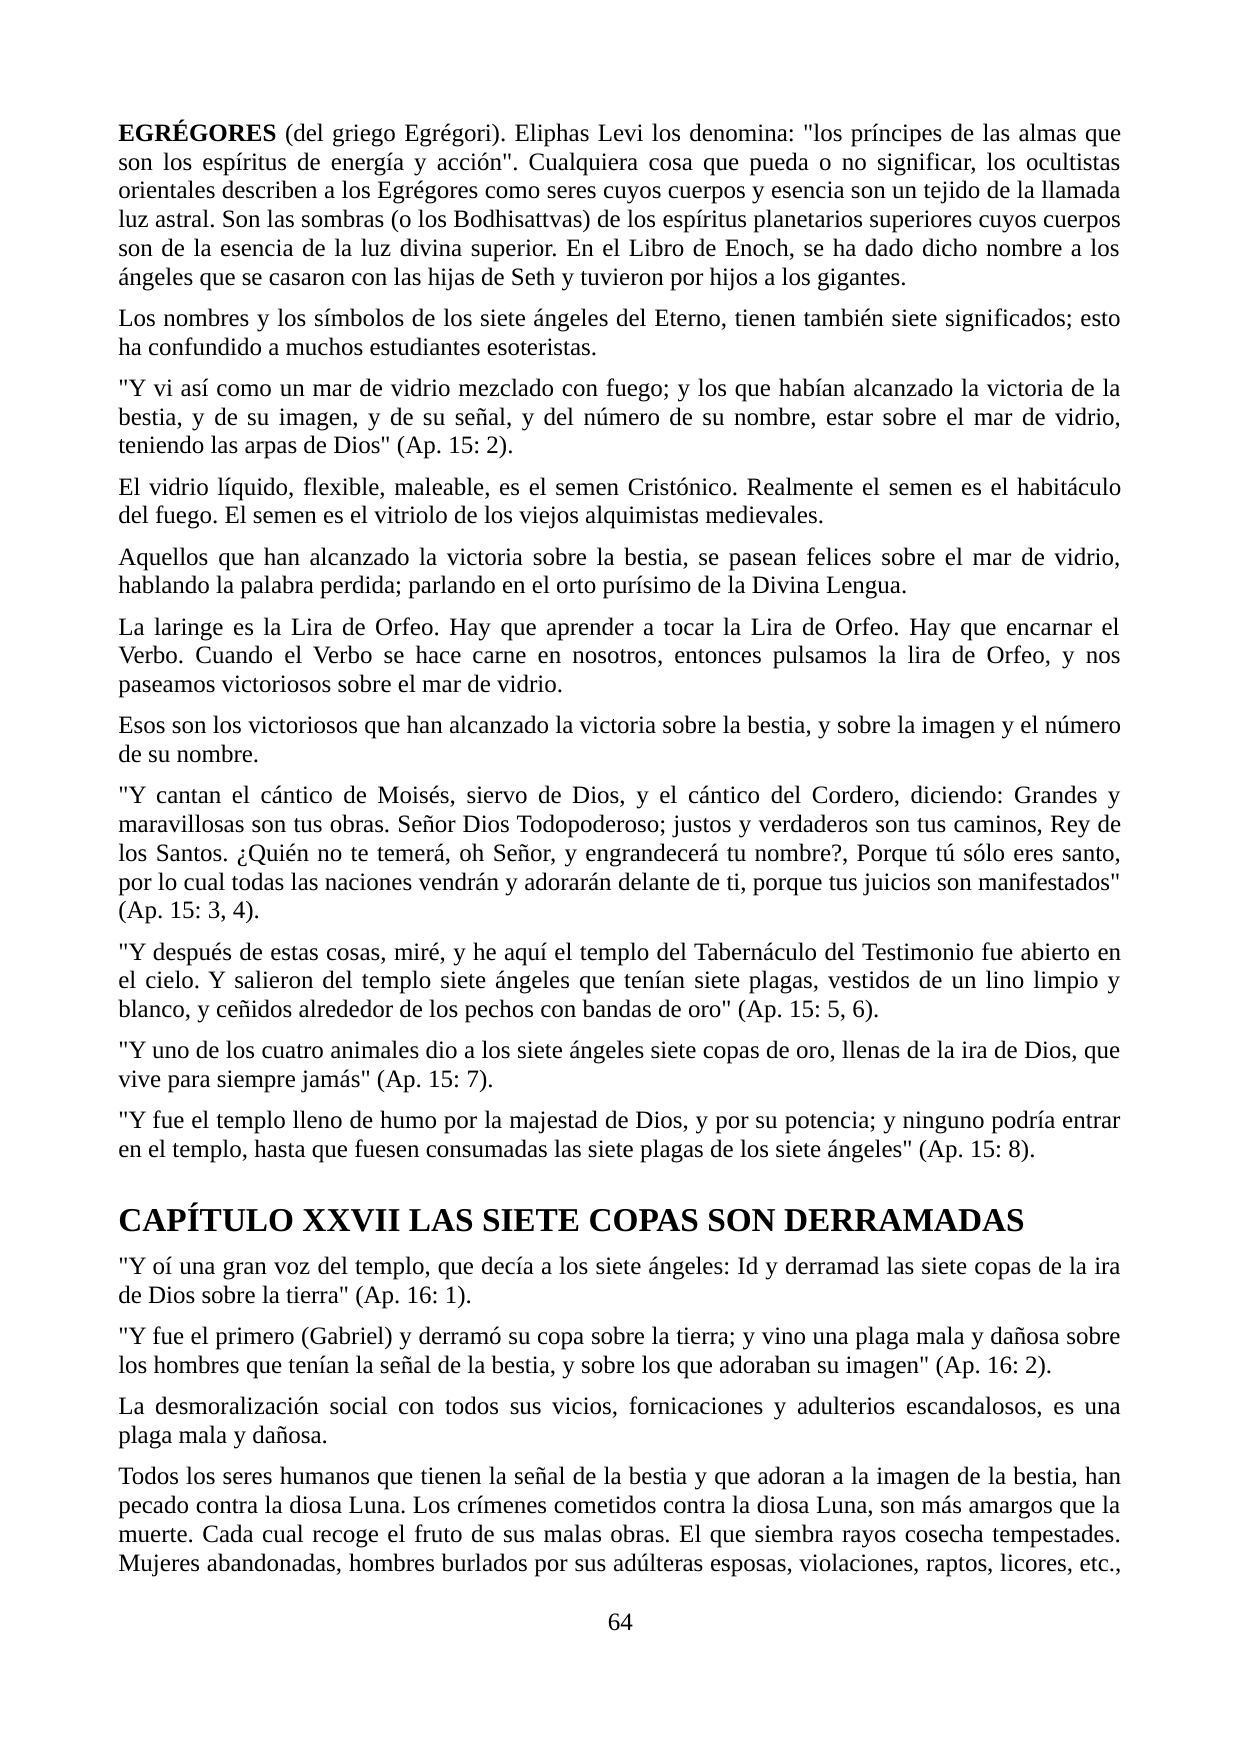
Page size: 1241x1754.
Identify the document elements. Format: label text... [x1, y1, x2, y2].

text Los nombres y los símbolos de los siete ángeles del Eterno, tienen también siete significados; esto ha confundido a muchos estudiantes esoteristas. [118, 303, 1122, 361]
subtitle CAPÍTULO XXVII LAS SIETE COPAS SON DERRAMADAS [118, 1201, 1122, 1239]
text Aquellos que han alcanzado la victoria sobre la bestia, se pasean felices sobre el mar de vidrio, hablando la palabra perdida; parlando en el orto purísimo de la Divina Lengua. [118, 542, 1122, 599]
text "Y fue el primero (Gabriel) y derramó su copa sobre la tierra; y vino una plaga mala y dañosa sobre los hombres que tenían la señal de la bestia, y sobre los que adoraban su imagen" (Ap. 16: 2). [118, 1321, 1122, 1379]
text "Y fue el templo lleno de humo por la majestad de Dios, y por su potencia; y ninguno podría entrar en el templo, hasta que fuesen consumadas las siete plagas de los siete ángeles" (Ap. 15: 8). [118, 1106, 1122, 1163]
text "Y uno de los cuatro animales dio a los siete ángeles siete copas de oro, llenas de la ira de Dios, que vive para siempre jamás" (Ap. 15: 7). [118, 1036, 1122, 1093]
text "Y cantan el cántico de Moisés, siervo de Dios, y el cántico del Cordero, diciendo: Grandes y maravillosas son tus obras. Señor Dios Todopoderoso; justos y verdaderos son tus caminos, Rey de los Santos. ¿Quién no te temerá, oh Señor, y engrandecerá tu nombre?, Porque tú sólo eres santo, por lo cual todas las naciones vendrán y adorarán delante de ti, porque tus juicios son manifestados" (Ap. 15: 3, 4). [118, 781, 1122, 924]
text La laringe es la Lira de Orfeo. Hay que aprender a tocar la Lira de Orfeo. Hay que encarnar el Verbo. Cuando el Verbo se hace carne en nosotros, entonces pulsamos la lira de Orfeo, y nos paseamos victoriosos sobre el mar de vidrio. [118, 612, 1122, 698]
text "Y después de estas cosas, miré, y he aquí el templo del Tabernáculo del Testimonio fue abierto en el cielo. Y salieron del templo siete ángeles que tenían siete plagas, vestidos de un lino limpio y blanco, y ceñidos alrededor de los pechos con bandas de oro" (Ap. 15: 5, 6). [118, 937, 1122, 1023]
text La desmoralización social con todos sus vicios, fornicaciones y adulterios escandalosos, es una plaga mala y dañosa. [118, 1391, 1122, 1449]
text "Y oí una gran voz del templo, que decía a los siete ángeles: Id y derramad las siete copas de la ira de Dios sobre la tierra" (Ap. 16: 1). [118, 1251, 1122, 1309]
text Esos son los victoriosos que han alcanzado la victoria sobre la bestia, y sobre la imagen y el número de su nombre. [118, 711, 1122, 768]
text "Y vi así como un mar de vidrio mezclado con fuego; y los que habían alcanzado la victoria de la bestia, y de su imagen, y de su señal, y del número de su nombre, estar sobre el mar de vidrio, teniendo las arpas de Dios" (Ap. 15: 2). [118, 373, 1122, 459]
text El vidrio líquido, flexible, maleable, es el semen Cristónico. Realmente el semen es el habitáculo del fuego. El semen es el vitriolo de los viejos alquimistas medievales. [118, 472, 1122, 529]
text EGRÉGORES (del griego Egrégori). Eliphas Levi los denomina: "los príncipes de las almas que son los espíritus de energía y acción". Cualquiera cosa que pueda o no significar, los ocultistas orientales describen a los Egrégores como seres cuyos cuerpos y esencia son un tejido de la llamada luz astral. Son las sombras (o los Bodhisattvas) de los espíritus planetarios superiores cuyos cuerpos son de la esencia de la luz divina superior. En el Libro de Enoch, se ha dado dicho nombre a los ángeles que se casaron con las hijas de Seth y tuvieron por hijos a los gigantes. [118, 118, 1122, 291]
text Todos los seres humanos que tienen la señal de la bestia y que adoran a la imagen de la bestia, han pecado contra la diosa Luna. Los crímenes cometidos contra la diosa Luna, son más amargos que la muerte. Cada cual recoge el fruto de sus malas obras. El que siembra rayos cosecha tempestades. Mujeres abandonadas, hombres burlados por sus adúlteras esposas, violaciones, raptos, licores, etc., [118, 1461, 1122, 1576]
